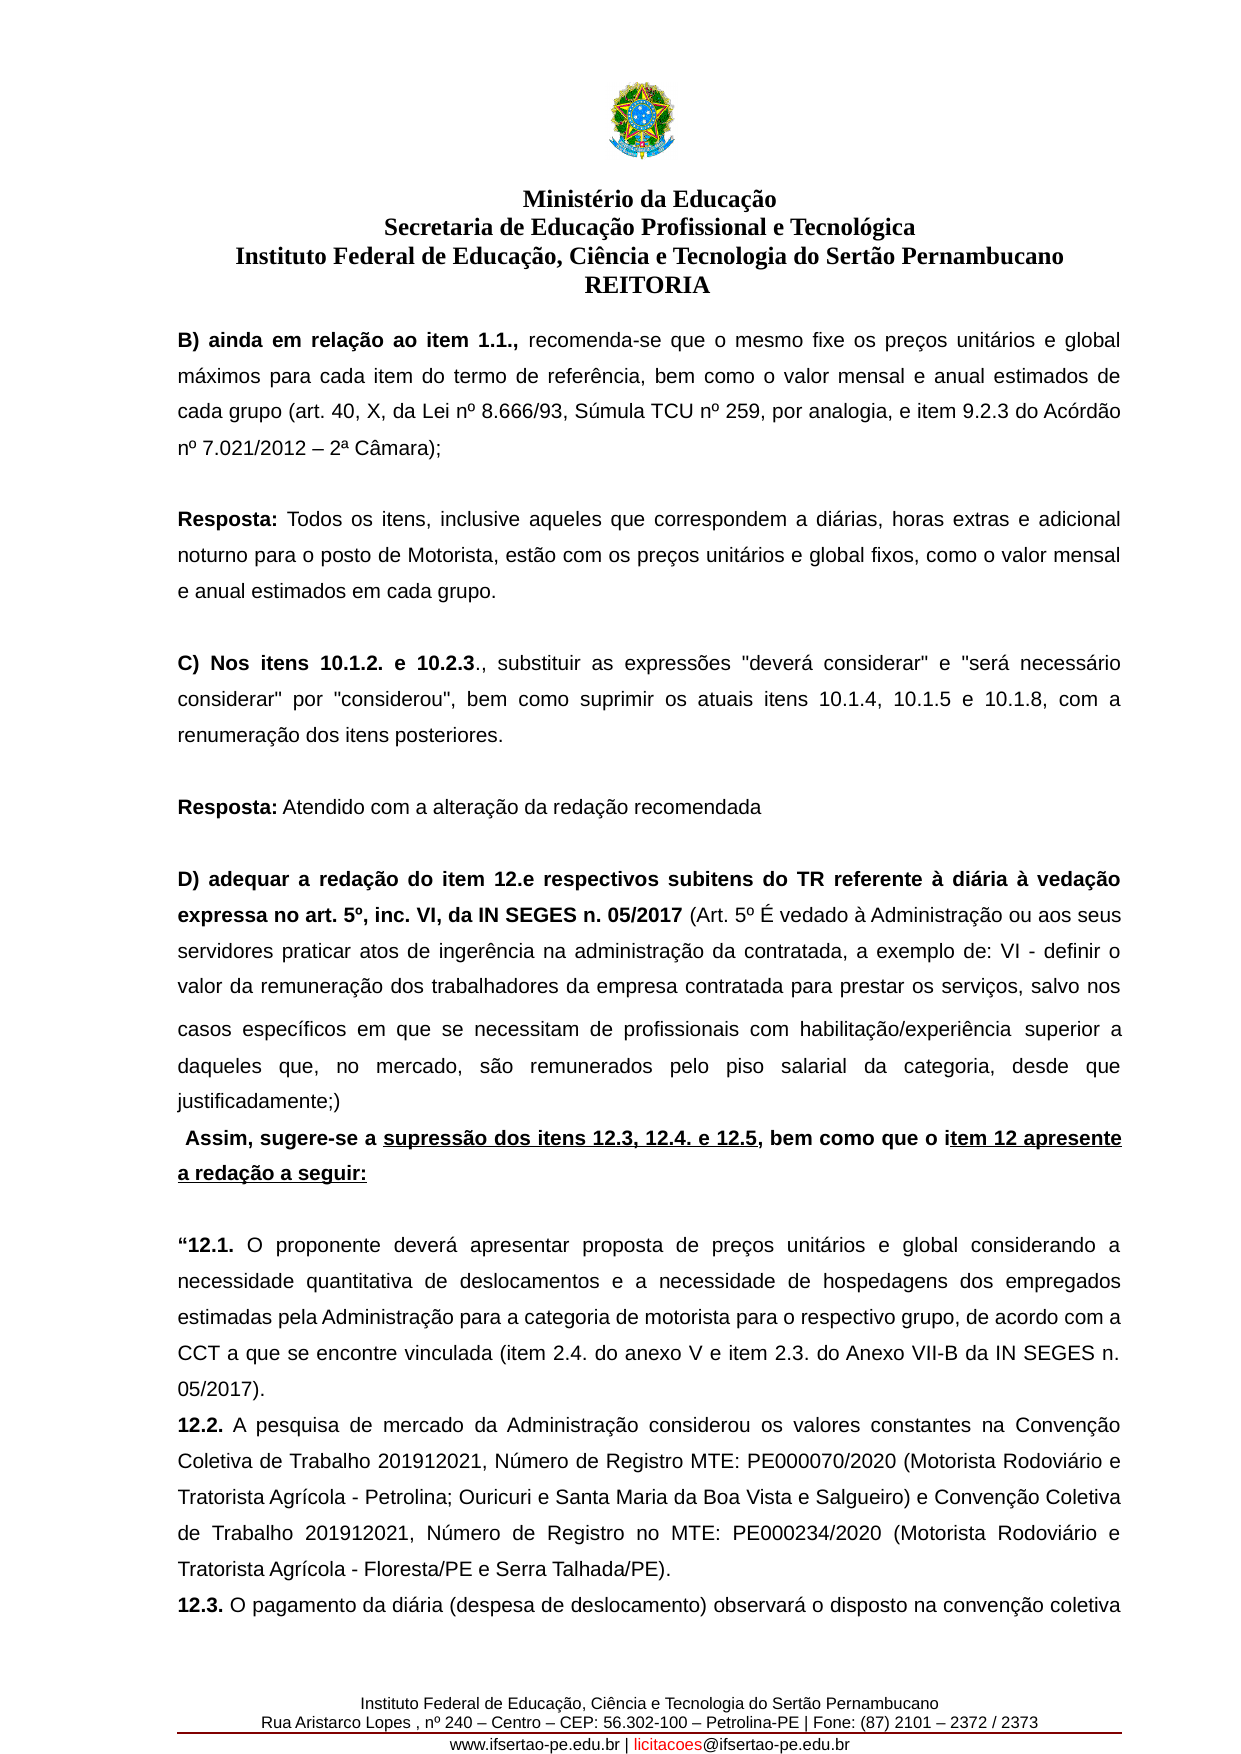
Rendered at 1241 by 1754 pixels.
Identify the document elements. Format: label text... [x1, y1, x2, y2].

text Resposta: Atendido com a alteração da redação recomendada [177, 795, 1122, 819]
text C) Nos itens 10.1.2. e 10.2.3., substituir as expressões "deverá considerar" e "será necessário considerar" por "considerou", bem como suprimir os atuais itens 10.1.4, 10.1.5 e 10.1.8, com a renumeração dos itens posteriores. [177, 651, 1122, 747]
text 12.3. O pagamento da diária (despesa de deslocamento) observará o disposto na convenção coletiva [177, 1592, 1122, 1616]
text D) adequar a redação do item 12.e respectivos subitens do TR referente à diária à vedação expressa no art. 5º, inc. VI, da IN SEGES n. 05/2017 (Art. 5º É vedado à Administração ou aos seus servidores praticar atos de ingerência na administração da contratada, a exemplo de: VI - definir o valor da remuneração dos trabalhadores da empresa contratada para prestar os serviços, salvo nos casos específicos em que se necessitam de profissionais com habilitação/experiência superior a daqueles que, no mercado, são remunerados pelo piso salarial da categoria, desde que justificadamente;) [177, 867, 1122, 1113]
text Resposta: Todos os itens, inclusive aqueles que correspondem a diárias, horas extras e adicional noturno para o posto de Motorista, estão com os preços unitários e global fixos, como o valor mensal e anual estimados em cada grupo. [177, 507, 1122, 603]
text “12.1. O proponente deverá apresentar proposta de preços unitários e global considerando a necessidade quantitativa de deslocamentos e a necessidade de hospedagens dos empregados estimadas pela Administração para a categoria de motorista para o respectivo grupo, de acordo com a CCT a que se encontre vinculada (item 2.4. do anexo V e item 2.3. do Anexo VII-B da IN SEGES n. 05/2017). 12.2. A pesquisa de mercado da Administração considerou os valores constantes na Convenção Coletiva de Trabalho 201912021, Número de Registro MTE: PE000070/2020 (Motorista Rodoviário e Tratorista Agrícola - Petrolina; Ouricuri e Santa Maria da Boa Vista e Salgueiro) e Convenção Coletiva de Trabalho 201912021, Número de Registro no MTE: PE000234/2020 (Motorista Rodoviário e Tratorista Agrícola - Floresta/PE e Serra Talhada/PE). [177, 1197, 1122, 1581]
text B) ainda em relação ao item 1.1., recomenda-se que o mesmo fixe os preços unitários e global máximos para cada item do termo de referência, bem como o valor mensal e anual estimados de cada grupo (art. 40, X, da Lei nº 8.666/93, Súmula TCU nº 259, por analogia, e item 9.2.3 do Acórdão nº 7.021/2012 – 2ª Câmara); [177, 327, 1122, 459]
text Assim, sugere-se a supressão dos itens 12.3, 12.4. e 12.5, bem como que o item 12 apresente a redação a seguir: [177, 1125, 1122, 1185]
